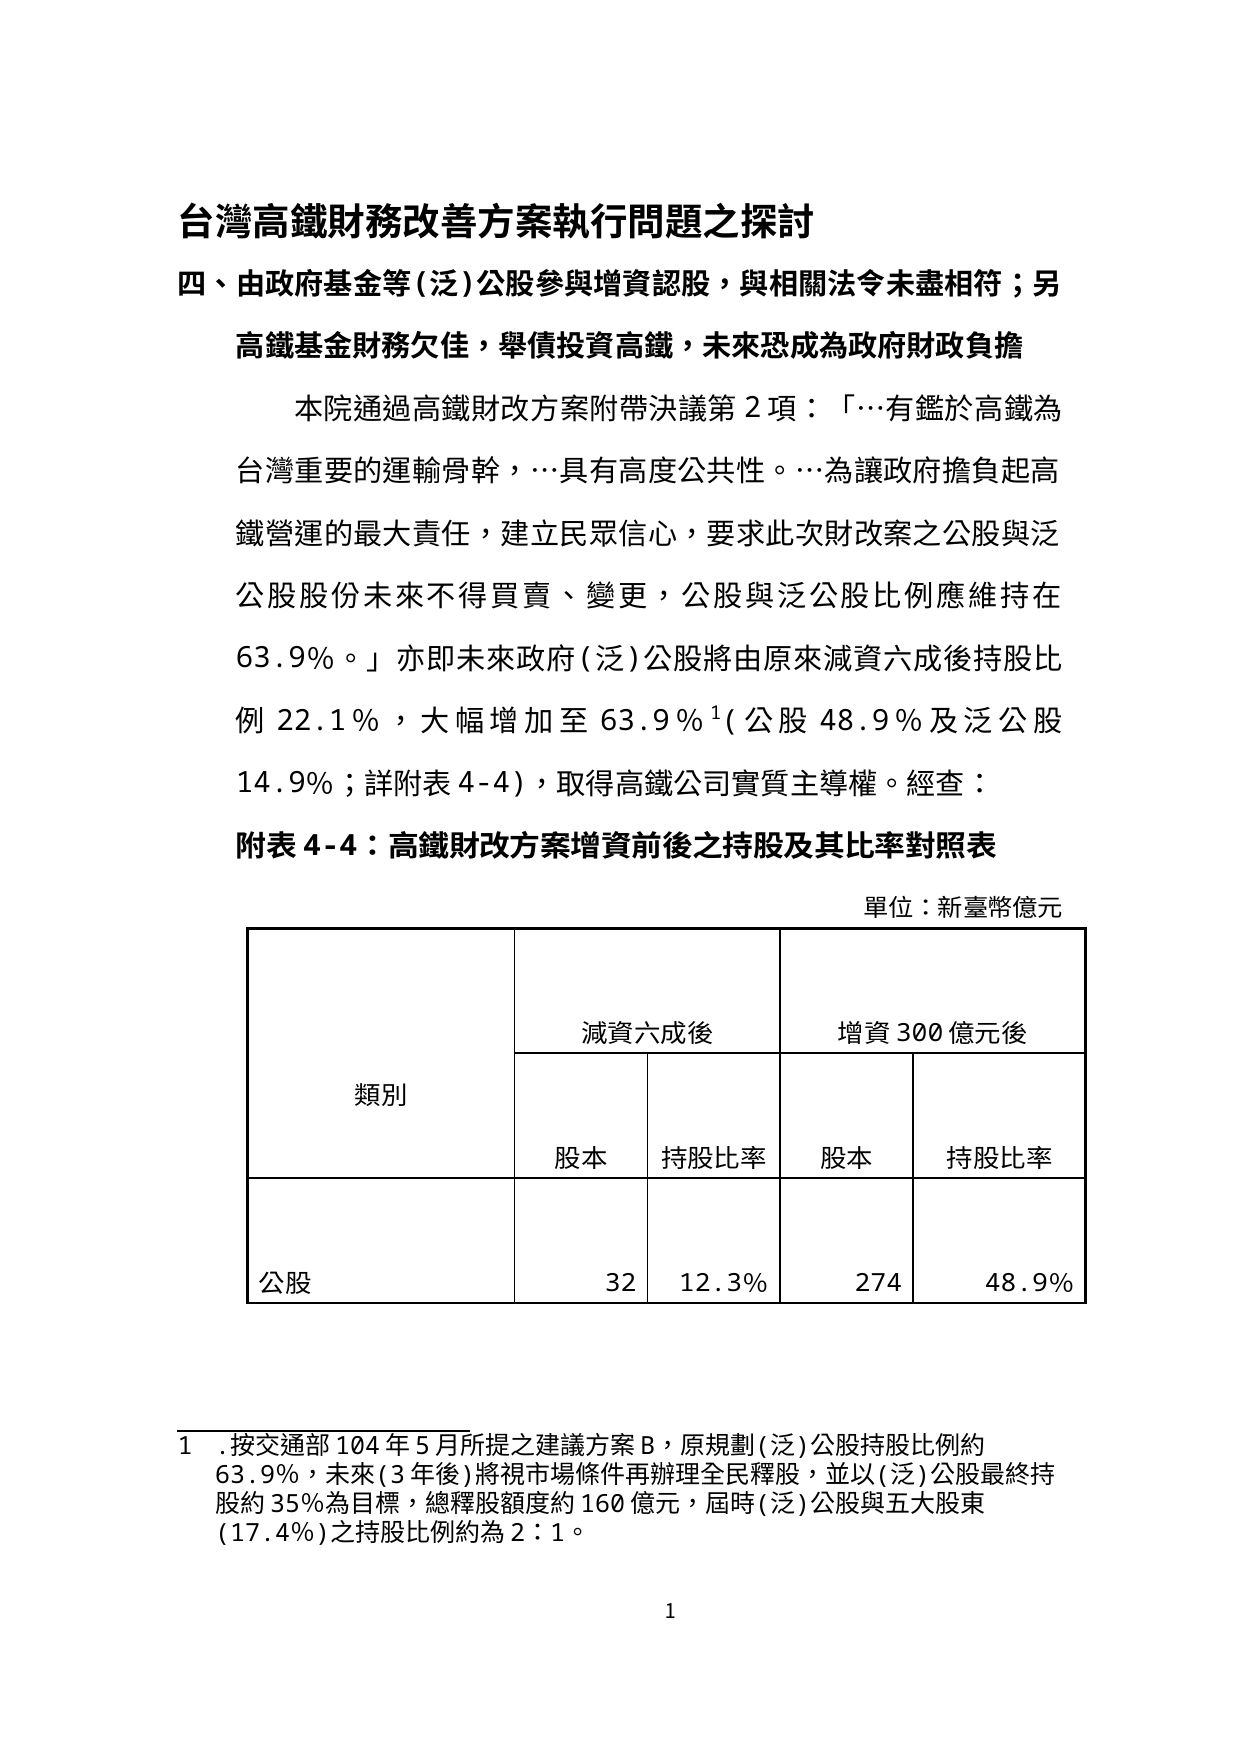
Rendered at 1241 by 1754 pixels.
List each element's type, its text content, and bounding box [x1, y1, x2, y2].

text 附表4-4：高鐵財改方案增資前後之持股及其比率對照表 [236, 802, 1063, 865]
text .按交通部104年5月所提之建議方案B，原規劃(泛)公股持股比例約63.9％，未來(3年後)將視市場條件再辦理全民釋股，並以(泛)公股最終持股約35％為目標，總釋股額度約160億元，屆時(泛)公股與五大股東(17.4％)之持股比例約為2：1。 [177, 1431, 1063, 1548]
table_cell 股本 [515, 1054, 647, 1177]
table_header 類別 [249, 930, 514, 1177]
table_cell 48.9％ [914, 1179, 1084, 1302]
table_cell 274 [781, 1179, 912, 1302]
text 單位：新臺幣億元 [265, 865, 1063, 927]
text 本院通過高鐵財改方案附帶決議第2項：「…有鑑於高鐵為台灣重要的運輸骨幹，…具有高度公共性。…為讓政府擔負起高鐵營運的最大責任，建立民眾信心，要求此次財改案之公股與泛公股股份未來不得買賣、變更，公股與泛公股比例應維持在63.9％。」亦即未來政府(泛)公股將由原來減資六成後持股比例22.1％，大幅增加至63.9％(公股48.9％及泛公股14.9％；詳附表4-4)，取得高鐵公司實質主導權。經查： [236, 365, 1063, 802]
table_cell 32 [515, 1179, 647, 1302]
table_header 減資六成後 [515, 930, 779, 1052]
table_cell 持股比率 [914, 1054, 1084, 1177]
table_cell 12.3％ [648, 1179, 779, 1302]
text 台灣高鐵財務改善方案執行問題之探討 [177, 177, 1063, 240]
table_cell 持股比率 [648, 1054, 779, 1177]
text 四、由政府基金等(泛)公股參與增資認股，與相關法令未盡相符；另高鐵基金財務欠佳，舉債投資高鐵，未來恐成為政府財政負擔 [177, 240, 1063, 365]
table_cell 股本 [781, 1054, 912, 1177]
table_cell 公股 [249, 1179, 514, 1302]
table_header 增資300億元後 [781, 930, 1084, 1052]
